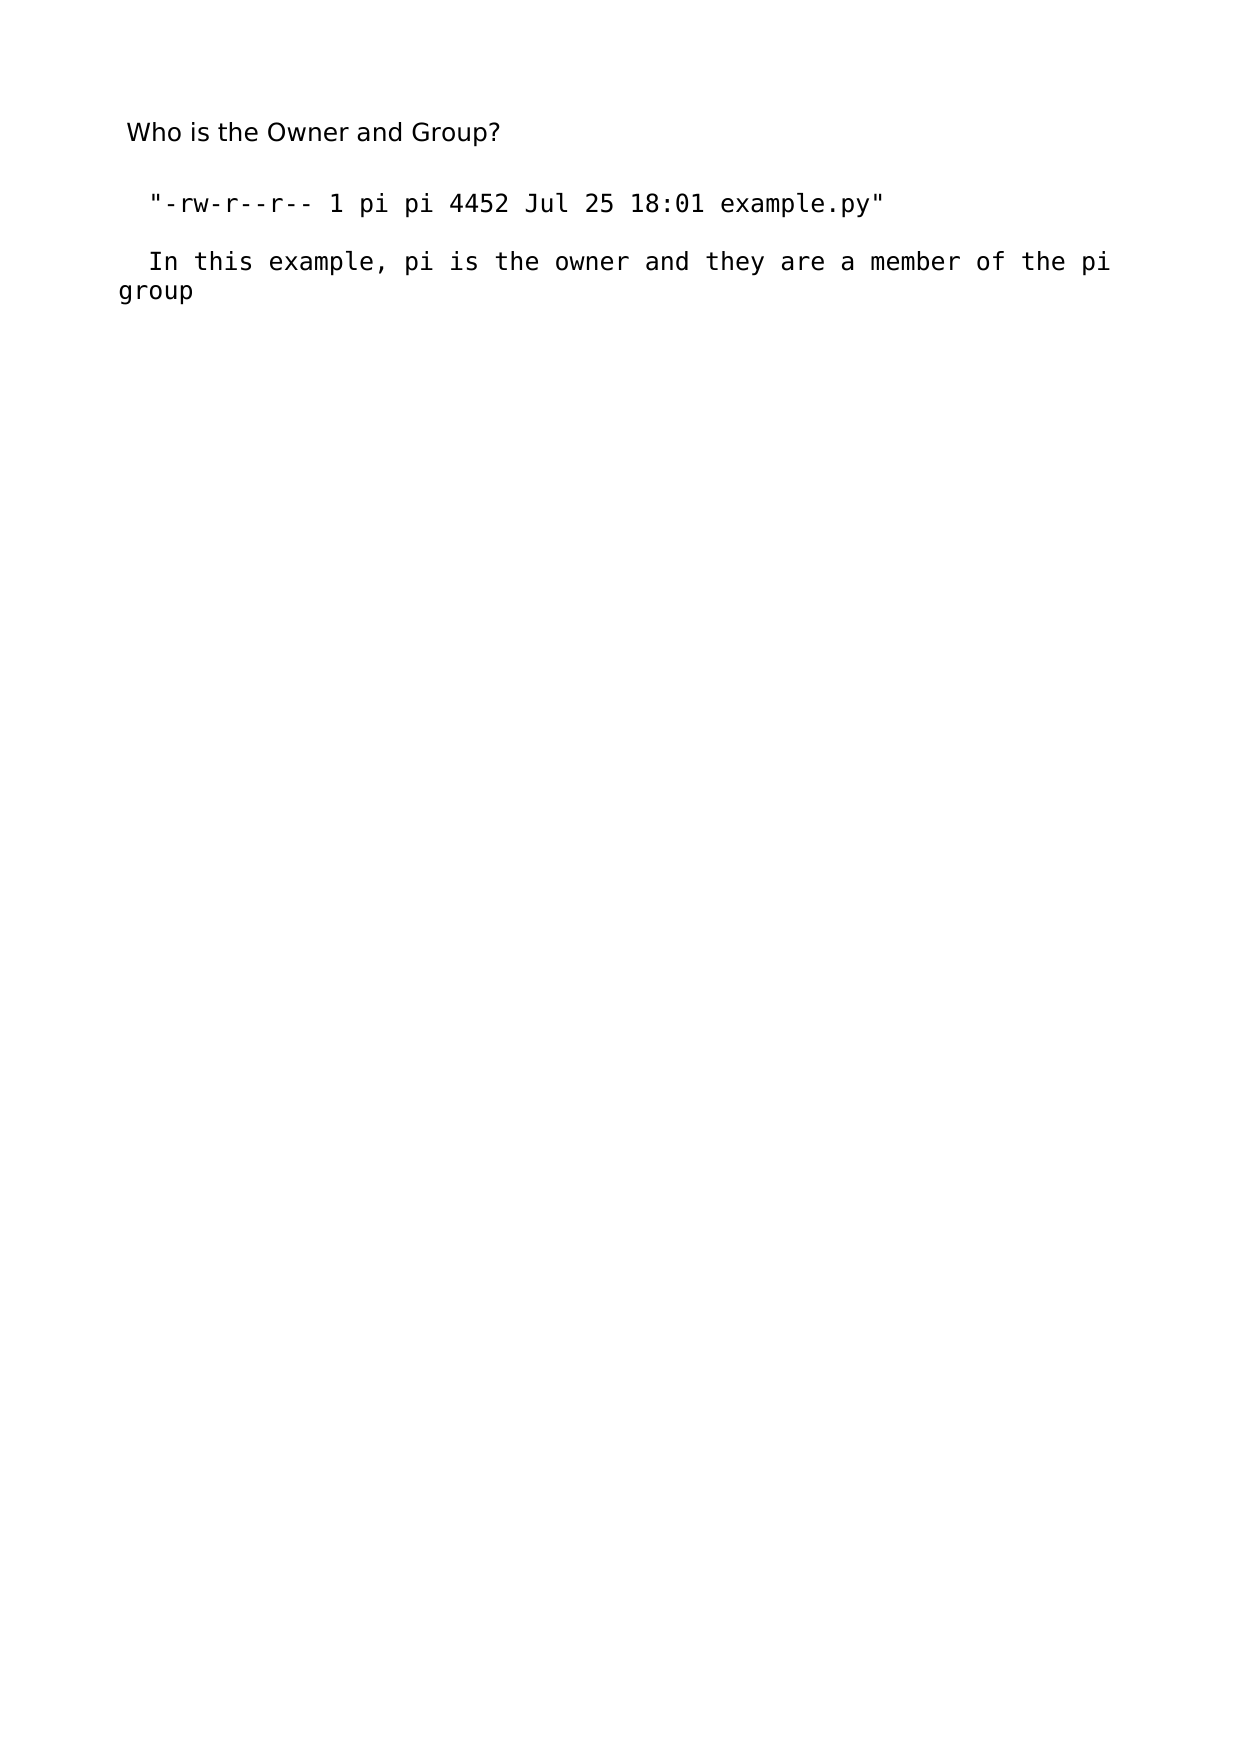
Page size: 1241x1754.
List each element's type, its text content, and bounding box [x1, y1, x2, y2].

text "-rw-r--r-- 1 pi pi 4452 Jul 25 18:01 example.py" In this example, pi is the owner and they are a member of the pi group [118, 189, 1122, 306]
text Who is the Owner and Group? [118, 118, 1122, 176]
